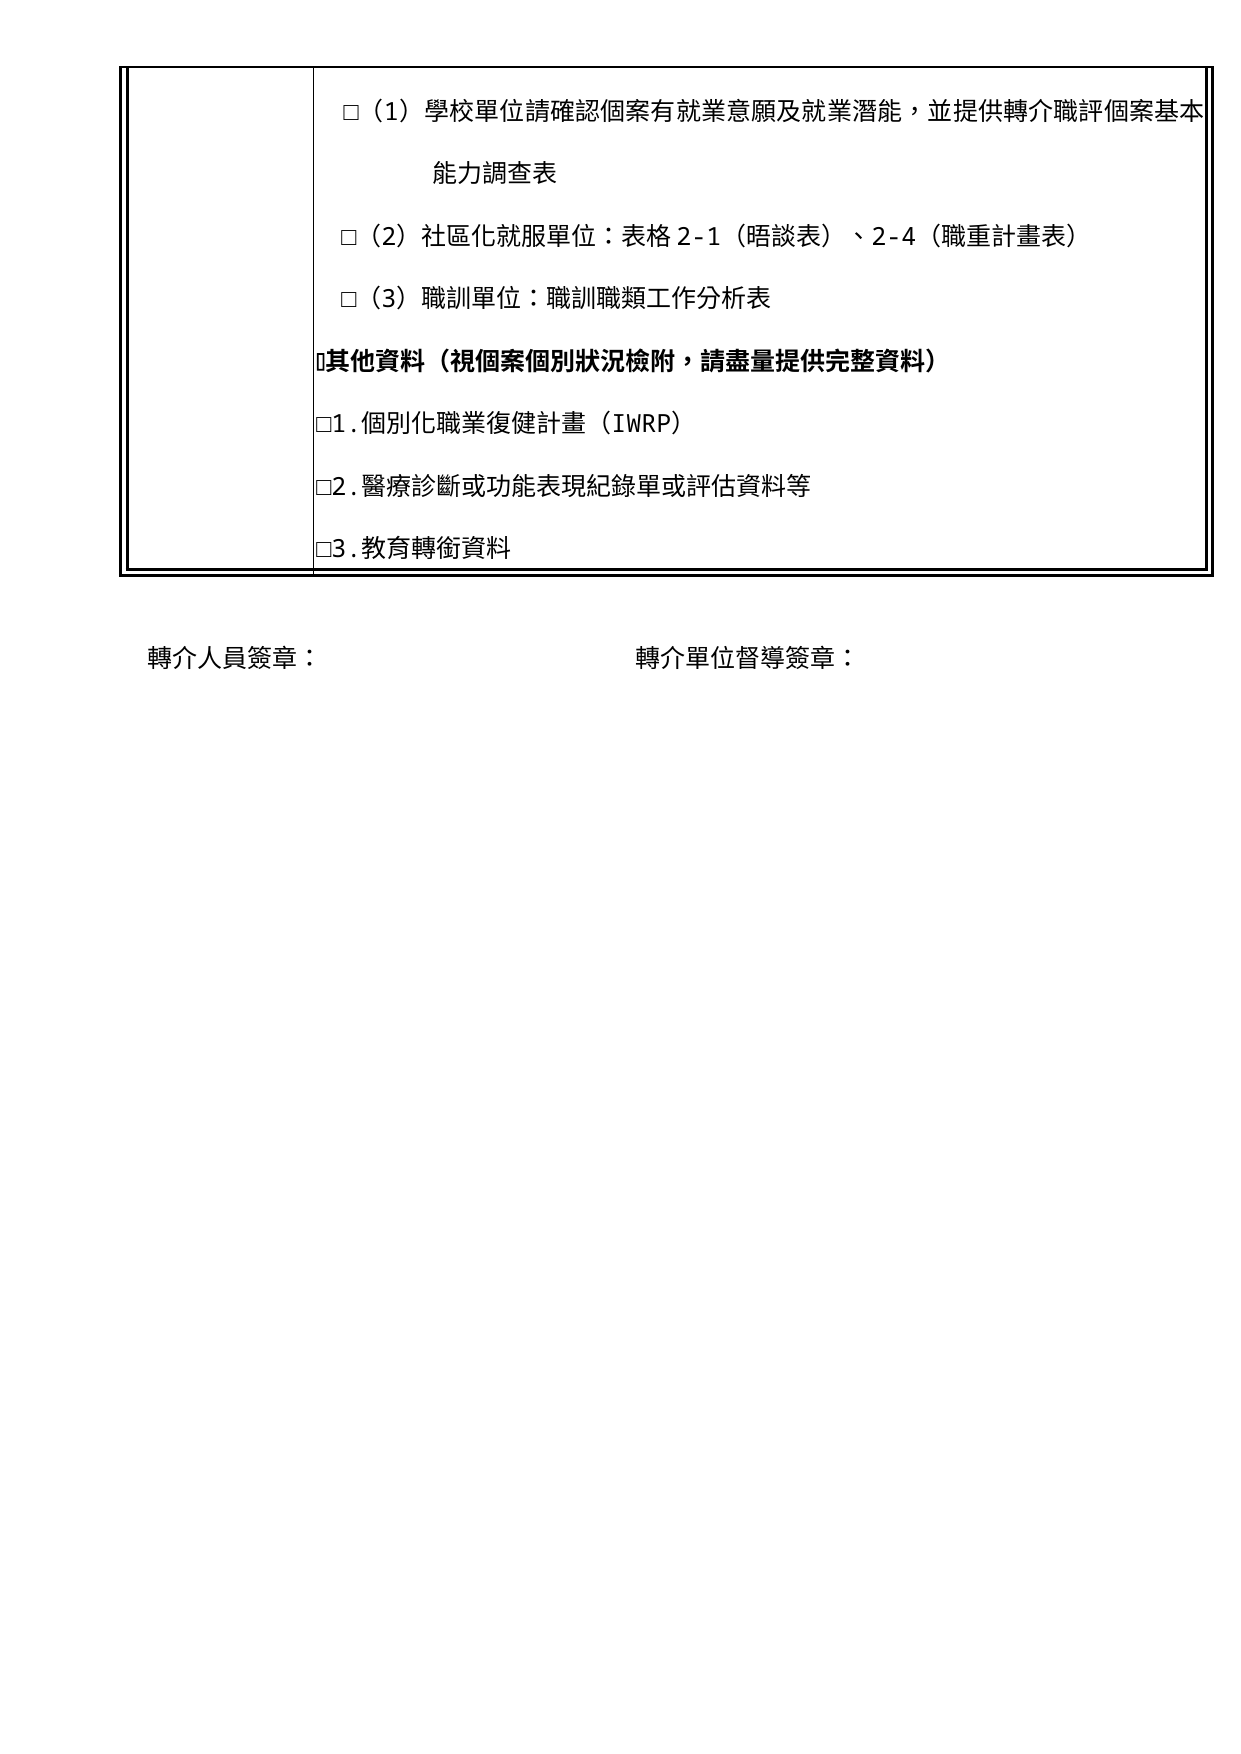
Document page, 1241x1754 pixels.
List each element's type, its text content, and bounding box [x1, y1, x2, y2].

table_cell [129, 68, 313, 568]
table_cell □（1）學校單位請確認個案有就業意願及就業潛能，並提供轉介職評個案基本能力調查表 □（2）社區化就服單位：表格2-1（晤談表）、2-4（職重計畫表） □（3）職訓單位：職訓職類工作分析表 其他資料（視個案個別狀況檢附，請盡量提供完整資料） □1.個別化職業復健計畫（IWRP） □2.醫療診斷或功能表現紀錄單或評估資料等 □3.教育轉銜資料 [314, 68, 1205, 568]
text 轉介人員簽章： 轉介單位督導簽章： [148, 614, 1092, 677]
